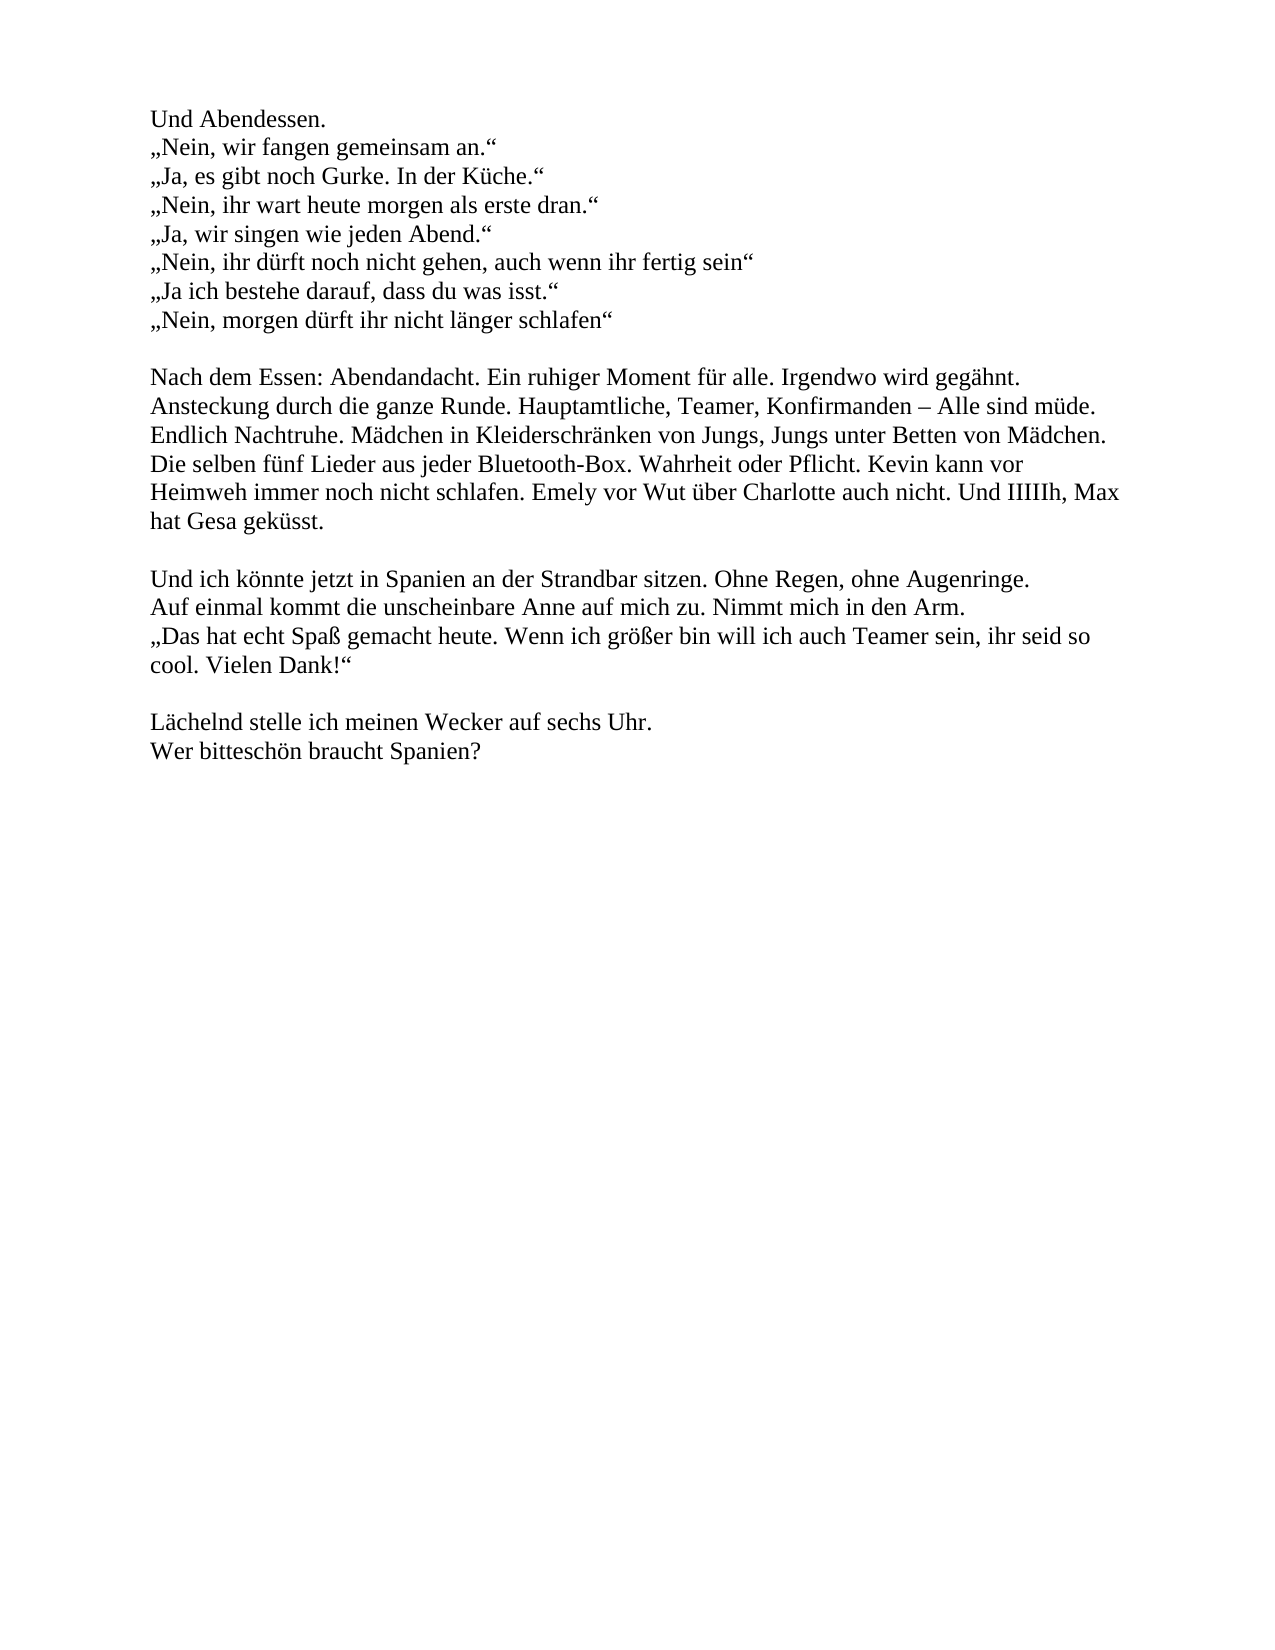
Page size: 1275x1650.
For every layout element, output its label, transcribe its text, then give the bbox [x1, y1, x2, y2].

text Endlich Nachtruhe. Mädchen in Kleiderschränken von Jungs, Jungs unter Betten von Mädchen. Die selben fünf Lieder aus jeder Bluetooth-Box. Wahrheit oder Pflicht. Kevin kann vor Heimweh immer noch nicht schlafen. Emely vor Wut über Charlotte auch nicht. Und IIIIIh, Max hat Gesa geküsst. [150, 420, 1125, 535]
text Und ich könnte jetzt in Spanien an der Strandbar sitzen. Ohne Regen, ohne Augenringe. [150, 564, 1125, 592]
text „Nein, ihr dürft noch nicht gehen, auch wenn ihr fertig sein“ [150, 247, 1125, 276]
text „Nein, morgen dürft ihr nicht länger schlafen“ [150, 305, 1125, 334]
text Und Abendessen. [150, 104, 1125, 132]
text Wer bitteschön braucht Spanien? [150, 736, 1125, 765]
text „Nein, wir fangen gemeinsam an.“ [150, 132, 1125, 161]
text „Ja, es gibt noch Gurke. In der Küche.“ [150, 161, 1125, 190]
text „Ja ich bestehe darauf, dass du was isst.“ [150, 276, 1125, 305]
text Nach dem Essen: Abendandacht. Ein ruhiger Moment für alle. Irgendwo wird gegähnt. Ansteckung durch die ganze Runde. Hauptamtliche, Teamer, Konfirmanden – Alle sind müde. [150, 362, 1125, 420]
text „Das hat echt Spaß gemacht heute. Wenn ich größer bin will ich auch Teamer sein, ihr seid so cool. Vielen Dank!“ [150, 621, 1125, 679]
text „Nein, ihr wart heute morgen als erste dran.“ [150, 190, 1125, 219]
text Auf einmal kommt die unscheinbare Anne auf mich zu. Nimmt mich in den Arm. [150, 592, 1125, 621]
text Lächelnd stelle ich meinen Wecker auf sechs Uhr. [150, 707, 1125, 736]
text „Ja, wir singen wie jeden Abend.“ [150, 219, 1125, 247]
